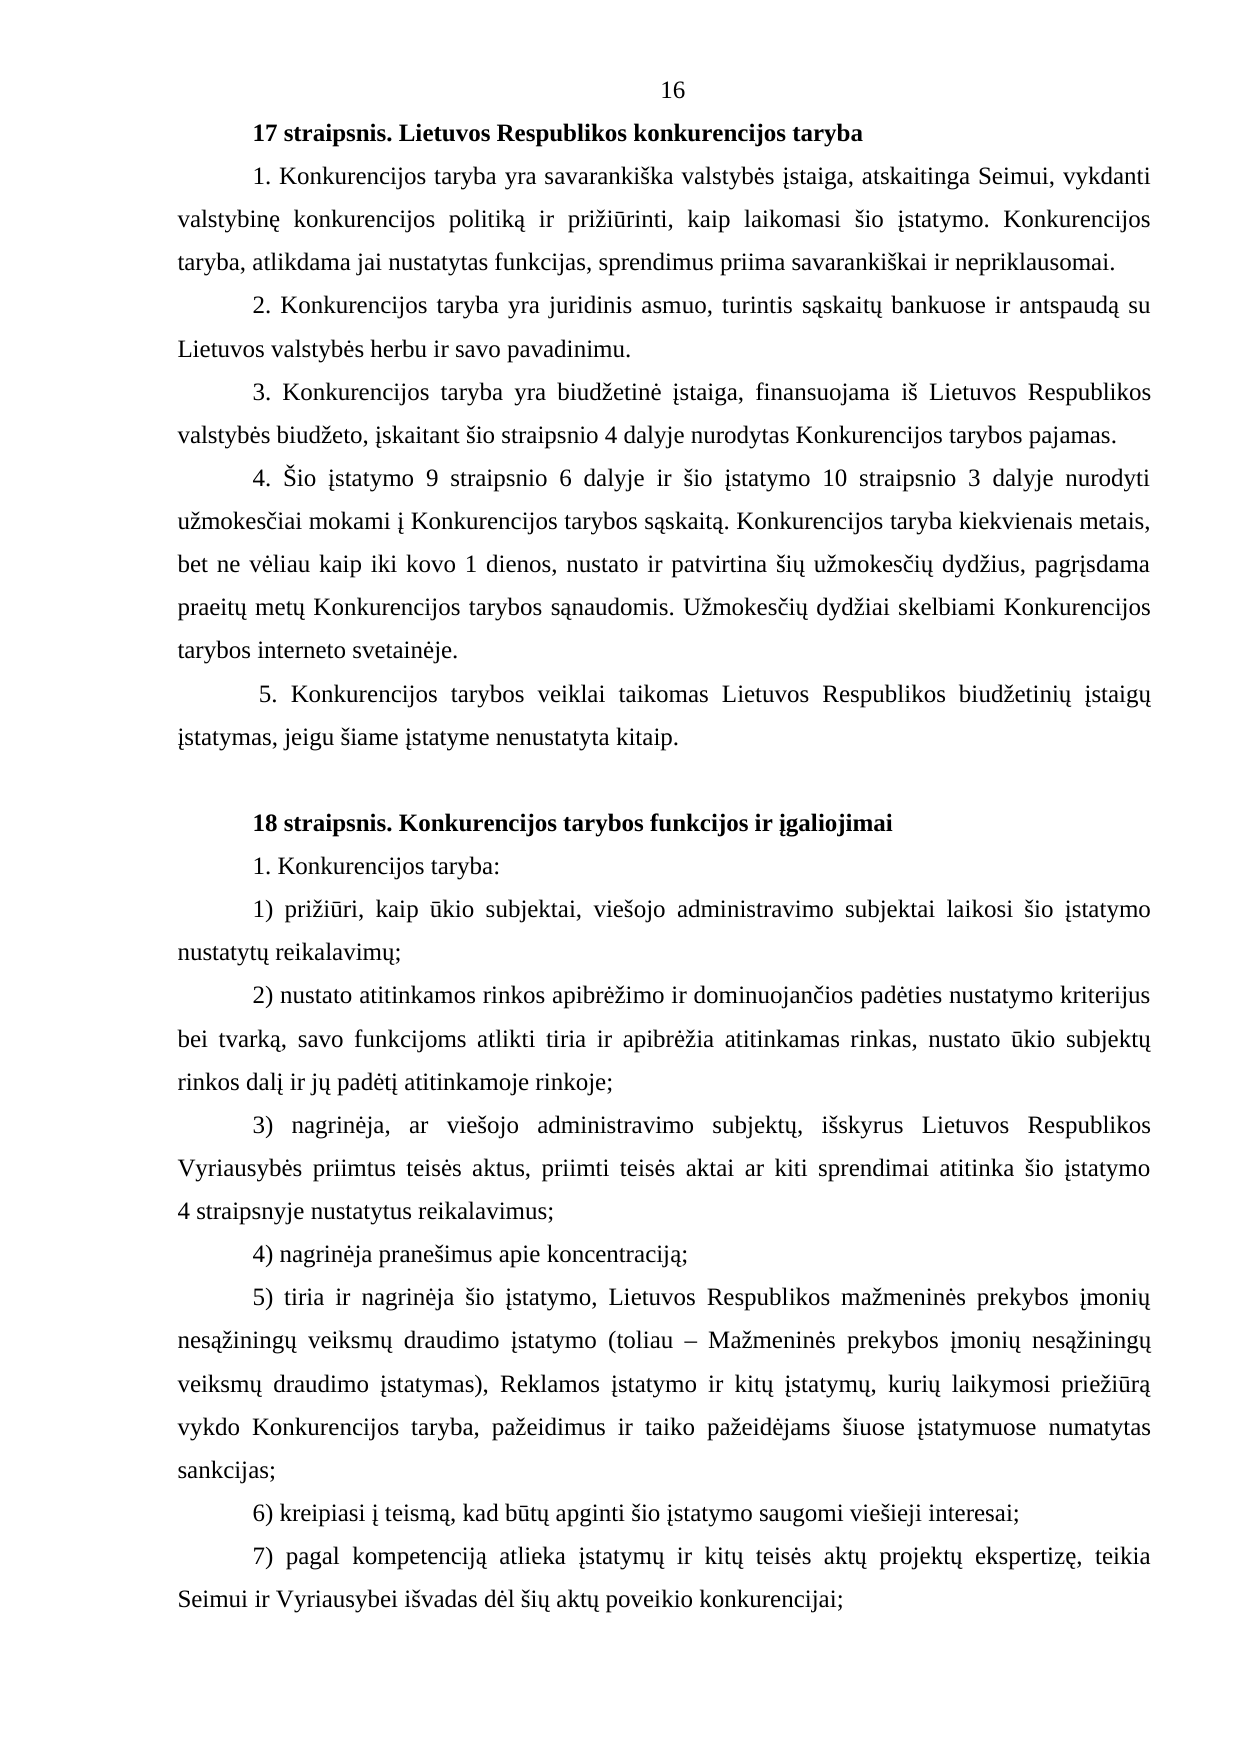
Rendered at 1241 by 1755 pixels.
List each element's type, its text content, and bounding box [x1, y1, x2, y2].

text 5. Konkurencijos tarybos veiklai taikomas Lietuvos Respublikos biudžetinių įstaigų įstatymas, jeigu šiame įstatyme nenustatyta kitaip. [177, 679, 1152, 751]
text 1. Konkurencijos taryba: [177, 851, 1152, 880]
text 7) pagal kompetenciją atlieka įstatymų ir kitų teisės aktų projektų ekspertizę, teikia Seimui ir Vyriausybei išvadas dėl šių aktų poveikio konkurencijai; [177, 1541, 1152, 1613]
text 3. Konkurencijos taryba yra biudžetinė įstaiga, finansuojama iš Lietuvos Respublikos valstybės biudžeto, įskaitant šio straipsnio 4 dalyje nurodytas Konkurencijos tarybos pajamas. [177, 377, 1152, 449]
text 3) nagrinėja, ar viešojo administravimo subjektų, išskyrus Lietuvos Respublikos Vyriausybės priimtus teisės aktus, priimti teisės aktai ar kiti sprendimai atitinka šio įstatymo 4 straipsnyje nustatytus reikalavimus; [177, 1110, 1152, 1225]
text 18 straipsnis. Konkurencijos tarybos funkcijos ir įgaliojimai [177, 808, 1152, 837]
text 2) nustato atitinkamos rinkos apibrėžimo ir dominuojančios padėties nustatymo kriterijus bei tvarką, savo funkcijoms atlikti tiria ir apibrėžia atitinkamas rinkas, nustato ūkio subjektų rinkos dalį ir jų padėtį atitinkamoje rinkoje; [177, 981, 1152, 1096]
text 6) kreipiasi į teismą, kad būtų apginti šio įstatymo saugomi viešieji interesai; [177, 1498, 1152, 1527]
text 2. Konkurencijos taryba yra juridinis asmuo, turintis sąskaitų bankuose ir antspaudą su Lietuvos valstybės herbu ir savo pavadinimu. [177, 291, 1152, 362]
text 5) tiria ir nagrinėja šio įstatymo, Lietuvos Respublikos mažmeninės prekybos įmonių nesąžiningų veiksmų draudimo įstatymo (toliau – Mažmeninės prekybos įmonių nesąžiningų veiksmų draudimo įstatymas), Reklamos įstatymo ir kitų įstatymų, kurių laikymosi priežiūrą vykdo Konkurencijos taryba, pažeidimus ir taiko pažeidėjams šiuose įstatymuose numatytas sankcijas; [177, 1282, 1152, 1484]
text 17 straipsnis. Lietuvos Respublikos konkurencijos taryba [177, 118, 1152, 147]
text 4. Šio įstatymo 9 straipsnio 6 dalyje ir šio įstatymo 10 straipsnio 3 dalyje nurodyti užmokesčiai mokami į Konkurencijos tarybos sąskaitą. Konkurencijos taryba kiekvienais metais, bet ne vėliau kaip iki kovo 1 dienos, nustato ir patvirtina šių užmokesčių dydžius, pagrįsdama praeitų metų Konkurencijos tarybos sąnaudomis. Užmokesčių dydžiai skelbiami Konkurencijos tarybos interneto svetainėje. [177, 463, 1152, 664]
text 4) nagrinėja pranešimus apie koncentraciją; [177, 1239, 1152, 1268]
text 1) prižiūri, kaip ūkio subjektai, viešojo administravimo subjektai laikosi šio įstatymo nustatytų reikalavimų; [177, 894, 1152, 966]
text 1. Konkurencijos taryba yra savarankiška valstybės įstaiga, atskaitinga Seimui, vykdanti valstybinę konkurencijos politiką ir prižiūrinti, kaip laikomasi šio įstatymo. Konkurencijos taryba, atlikdama jai nustatytas funkcijas, sprendimus priima savarankiškai ir nepriklausomai. [177, 161, 1152, 276]
